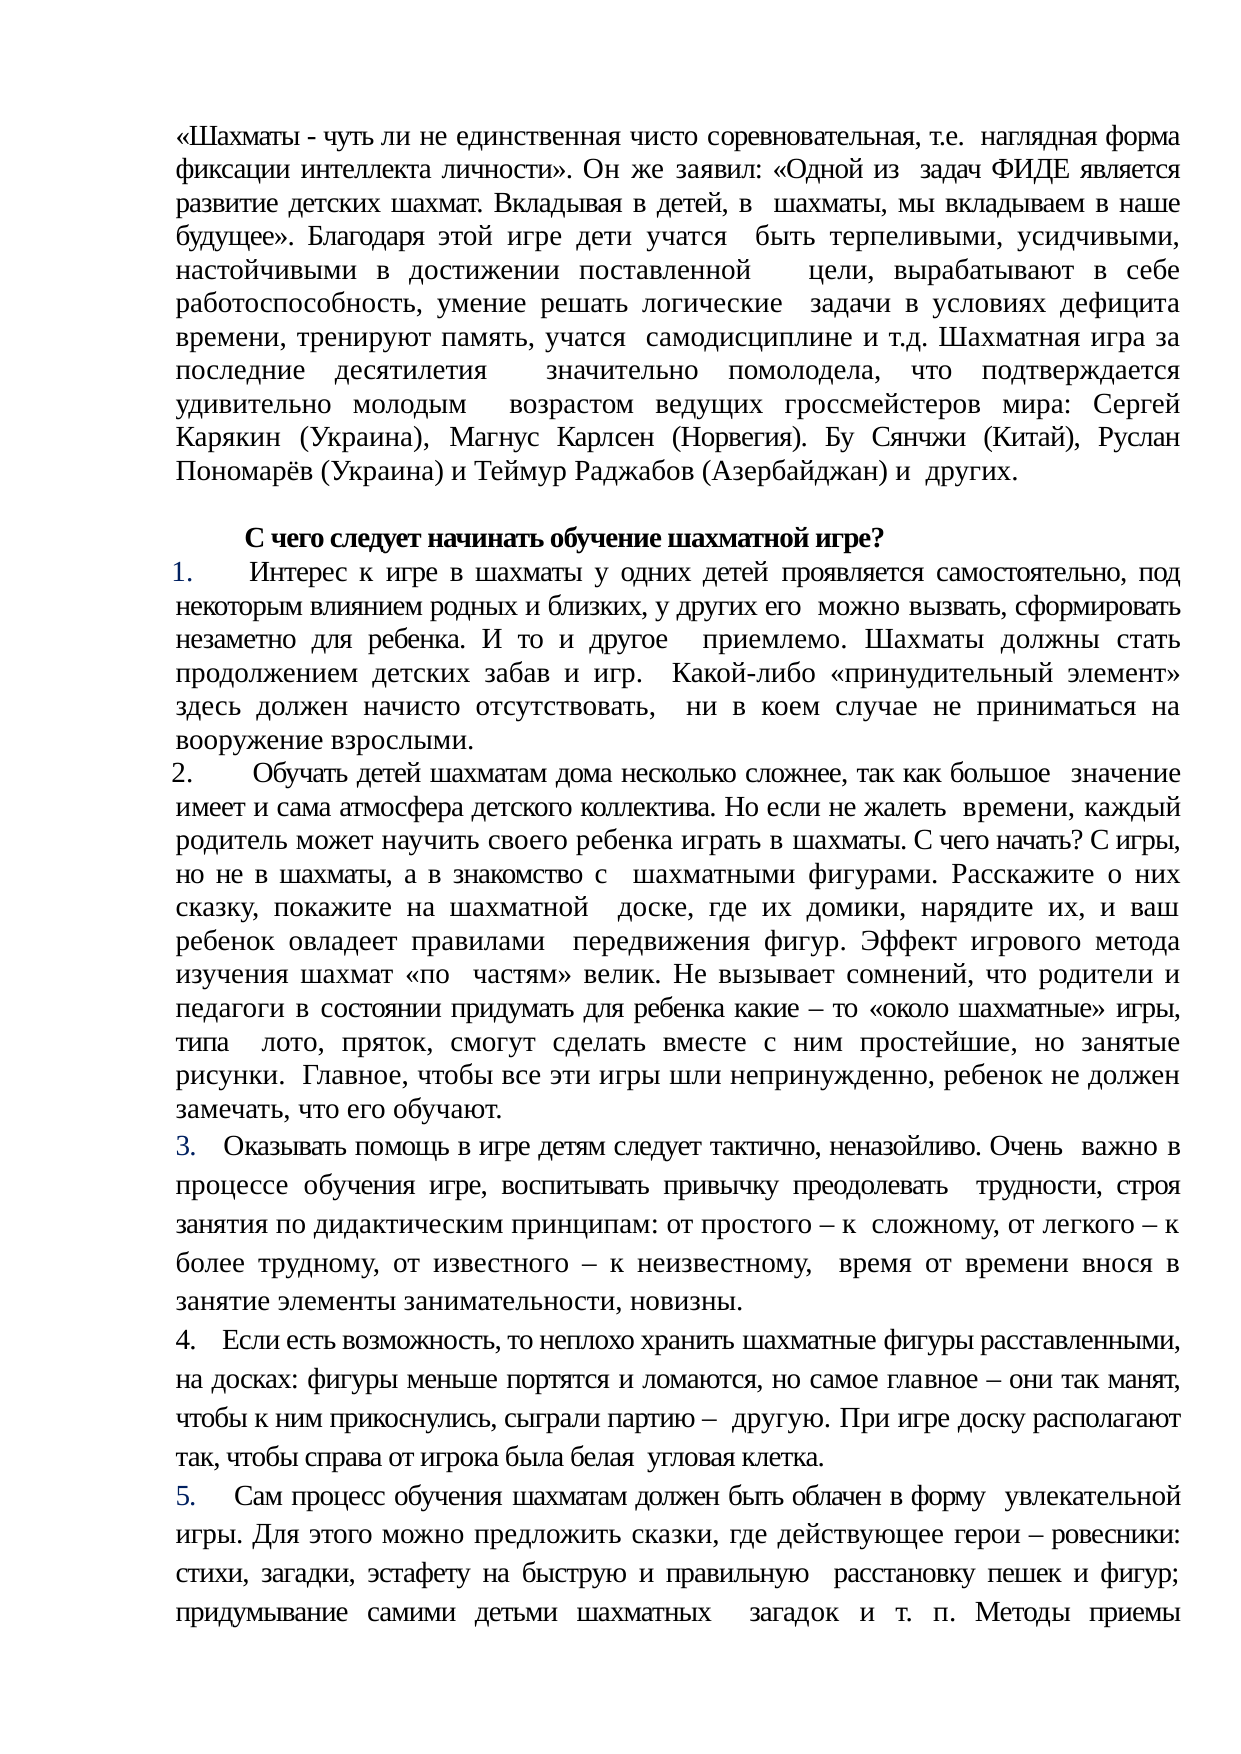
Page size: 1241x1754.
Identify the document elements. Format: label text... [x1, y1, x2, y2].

text «Шахматы - чуть ли не единственная чисто соревновательная, т.е. наглядная форма фиксации интеллекта личности». Он же заявил: «Одной из задач ФИДЕ является развитие детских шахмат. Вкладывая в детей, в шахматы, мы вкладываем в наше будущее». Благодаря этой игре дети учатся быть терпеливыми, усидчивыми, настойчивыми в достижении поставленной цели, вырабатывают в себе работоспособность, умение решать логические задачи в условиях дефицита времени, тренируют память, учатся самодисциплине и т.д. Шахматная игра за последние десятилетия значительно помолодела, что подтверждается удивительно молодым возрастом ведущих гроссмейстеров мира: Сергей Карякин (Украина), Магнус Карлсен (Норвегия). Бу Сянчжи (Китай), Руслан Пономарёв (Украина) и Теймур Раджабов (Азербайджан) и других. [171, 118, 1181, 487]
list 3. Оказывать помощь в игре детям следует тактично, неназойливо. Очень важно в процессе обучения игре, воспитывать привычку преодолевать трудности, строя занятия по дидактическим принципам: от простого – к сложному, от легкого – к более трудному, от известного – к неизвестному, время от времени внося в занятие элементы занимательности, новизны. [171, 1124, 1181, 1319]
list 4. Если есть возможность, то неплохо хранить шахматные фигуры расставленными, на досках: фигуры меньше портятся и ломаются, но самое главное – они так манят, чтобы к ним прикоснулись, сыграли партию – другую. При игре доску располагают так, чтобы справа от игрока была белая угловая клетка. [171, 1319, 1181, 1474]
list 5. Сам процесс обучения шахматам должен быть облачен в форму увлекательной игры. Для этого можно предложить сказки, где действующее герои – ровесники: стихи, загадки, эстафету на быструю и правильную расстановку пешек и фигур; придумывание самими детьми шахматных загадок и т. п. Методы приемы [171, 1474, 1181, 1629]
list Интерес к игре в шахматы у одних детей проявляется самостоятельно, под некоторым влиянием родных и близких, у других его можно вызвать, сформировать незаметно для ребенка. И то и другое приемлемо. Шахматы должны стать продолжением детских забав и игр. Какой-либо «принудительный элемент» здесь должен начисто отсутствовать, ни в коем случае не приниматься на вооружение взрослыми. [171, 554, 1181, 755]
text С чего следует начинать обучение шахматной игре? [171, 521, 1181, 554]
list Обучать детей шахматам дома несколько сложнее, так как большое значение имеет и сама атмосфера детского коллектива. Но если не жалеть времени, каждый родитель может научить своего ребенка играть в шахматы. С чего начать? С игры, но не в шахматы, а в знакомство с шахматными фигурами. Расскажите о них сказку, покажите на шахматной доске, где их домики, нарядите их, и ваш ребенок овладеет правилами передвижения фигур. Эффект игрового метода изучения шахмат «по частям» велик. Не вызывает сомнений, что родители и педагоги в состоянии придумать для ребенка какие – то «около шахматные» игры, типа лото, пряток, смогут сделать вместе с ним простейшие, но занятые рисунки. Главное, чтобы все эти игры шли непринужденно, ребенок не должен замечать, что его обучают. [171, 755, 1181, 1124]
